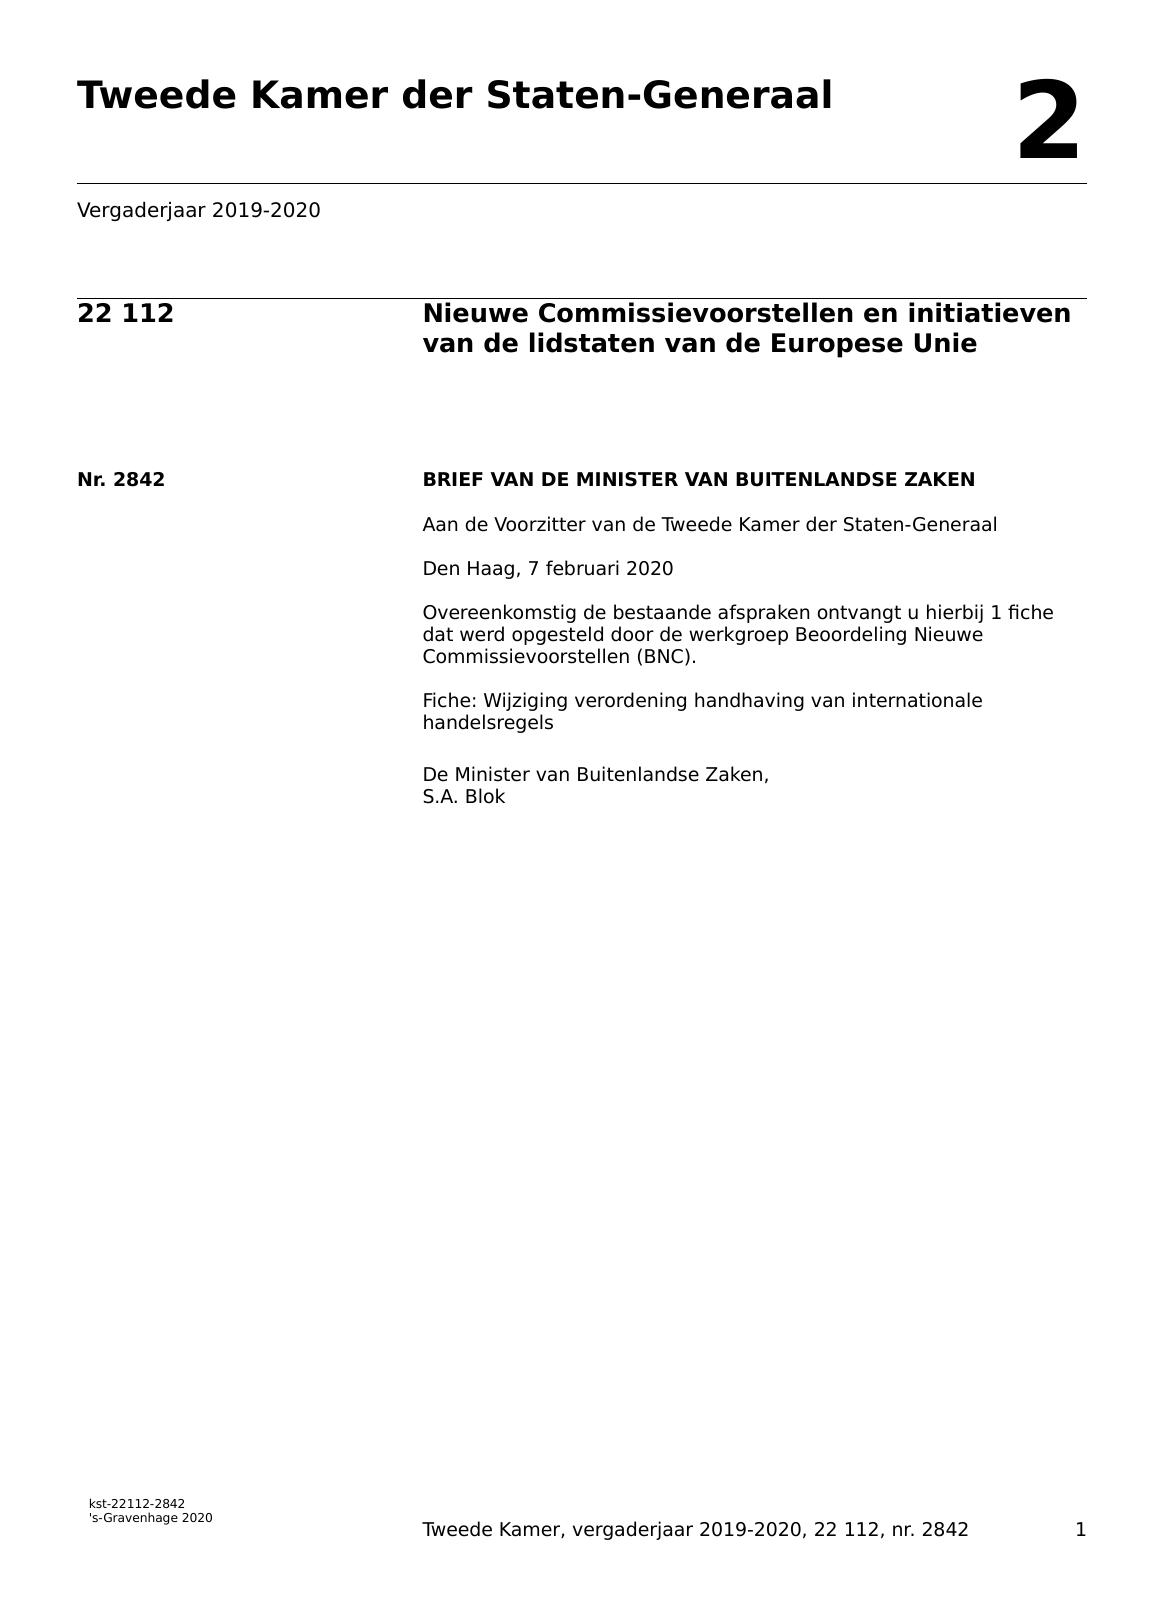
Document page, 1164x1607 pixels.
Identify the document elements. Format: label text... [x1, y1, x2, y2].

text kst-22112-2842 [88, 1497, 323, 1511]
text 's-Gravenhage 2020 [88, 1511, 323, 1525]
text De Minister van Buitenlandse Zaken, S.A. Blok [422, 764, 1087, 808]
table_cell Vergaderjaar 2019-2020 [77, 184, 1087, 298]
subtitle 22 112 Nieuwe Commissievoorstellen en initiatieven van de lidstaten van de Europese Unie [77, 299, 1087, 358]
text Overeenkomstig de bestaande afspraken ontvangt u hierbij 1 fiche dat werd opgesteld door de werkgroep Beoordeling Nieuwe Commissievoorstellen (BNC). [422, 602, 1087, 668]
text Den Haag, 7 februari 2020 [422, 558, 1087, 580]
text Fiche: Wijziging verordening handhaving van internationale handelsregels [422, 690, 1087, 734]
subtitle Nr. 2842 BRIEF VAN DE MINISTER VAN BUITENLANDSE ZAKEN [77, 469, 1087, 491]
table_header Tweede Kamer der Staten-Generaal [77, 59, 886, 183]
text Aan de Voorzitter van de Tweede Kamer der Staten-Generaal [422, 513, 1087, 536]
table_header 2 [886, 59, 1087, 183]
